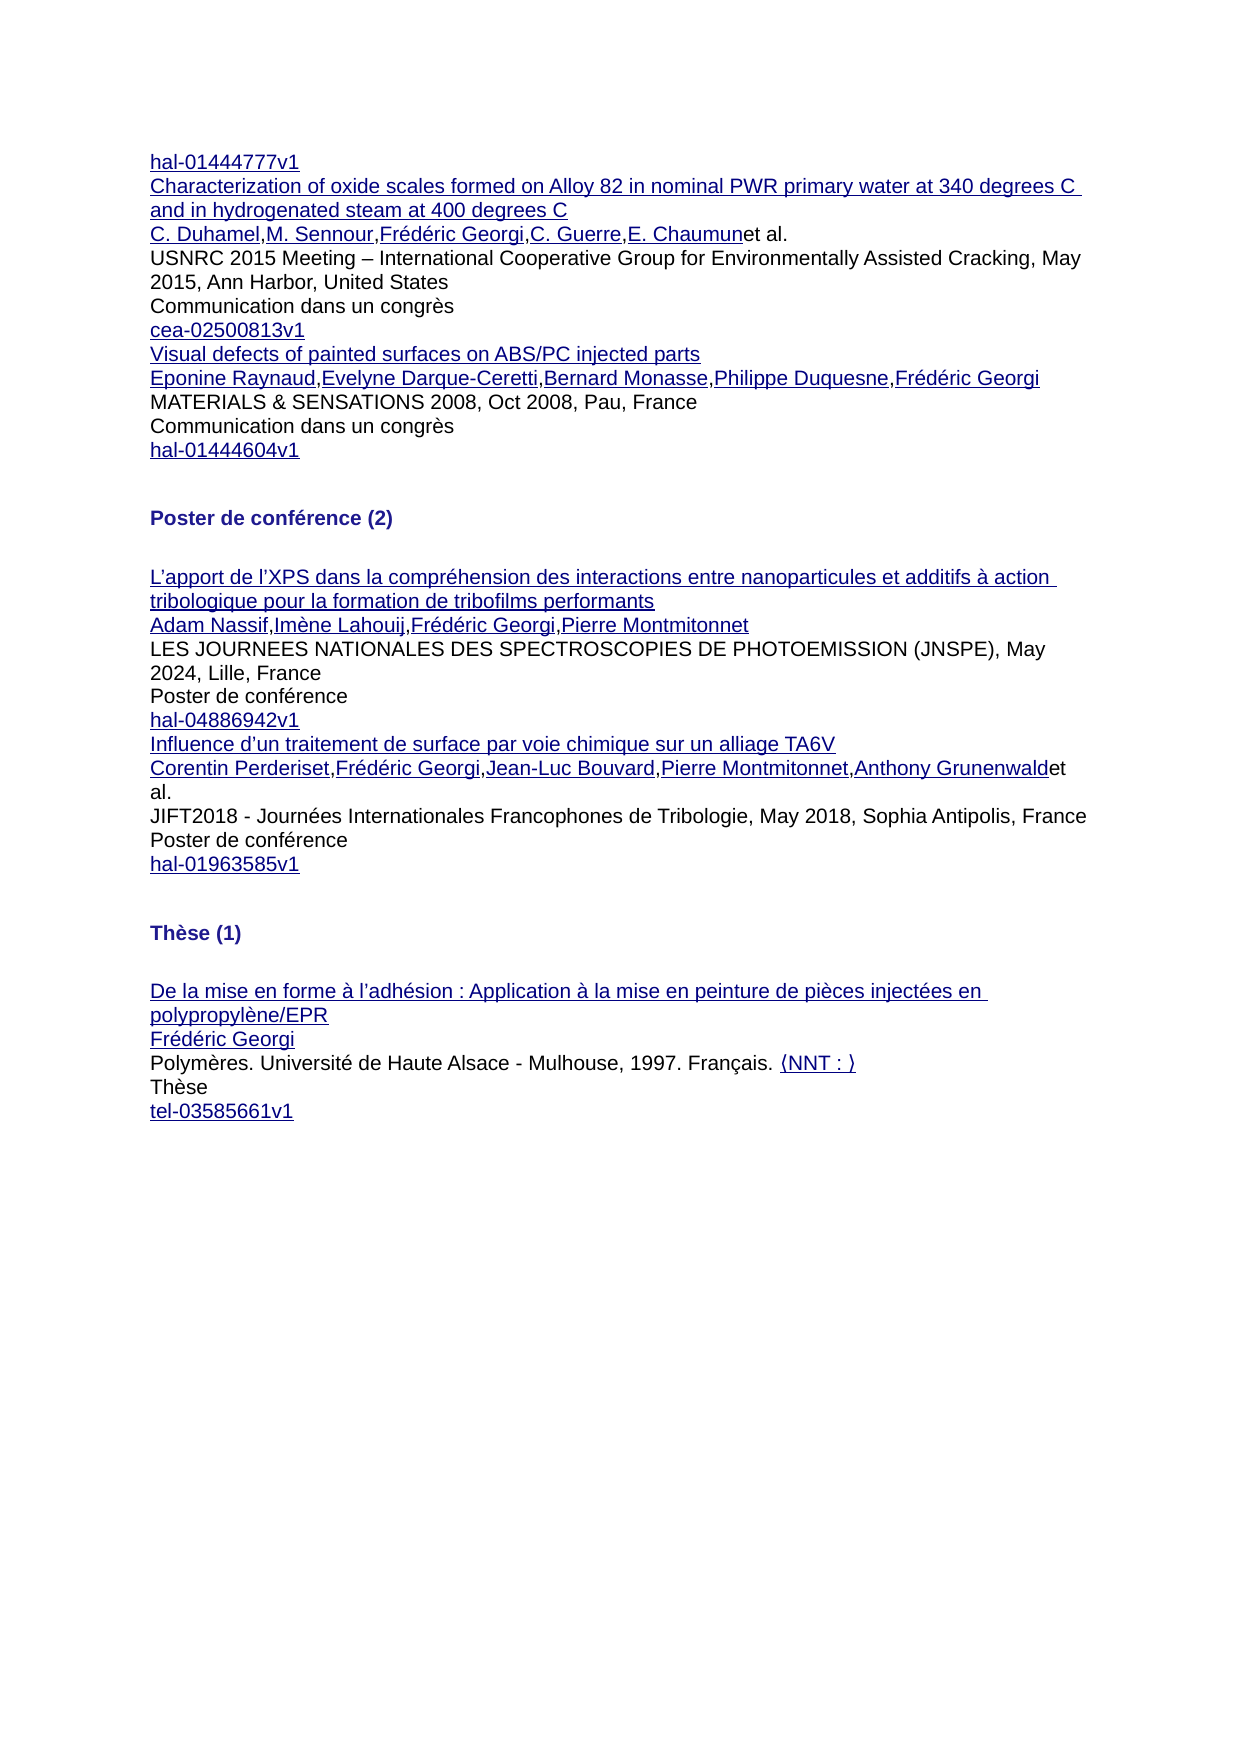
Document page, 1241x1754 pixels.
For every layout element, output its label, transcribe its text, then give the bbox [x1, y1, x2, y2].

subtitle Poster de conférence (2) [150, 506, 1090, 530]
table_cell hal-01444777v1 [150, 150, 1090, 174]
table_cell Visual defects of painted surfaces on ABS/PC injected parts Eponine Raynaud,Evelyne Darque-Ceretti,Bernard Monasse,Philippe Duquesne,Frédéric Georgi MATERIALS & SENSATIONS 2008, Oct 2008, Pau, France Communication dans un congrès hal-01444604v1 [150, 342, 1090, 461]
table_cell Characterization of oxide scales formed on Alloy 82 in nominal PWR primary water at 340 degrees C and in hydrogenated steam at 400 degrees C C. Duhamel,M. Sennour,Frédéric Georgi,C. Guerre,E. Chaumunet al. USNRC 2015 Meeting – International Cooperative Group for Environmentally Assisted Cracking, May 2015, Ann Harbor, United States Communication dans un congrès cea-02500813v1 [150, 174, 1090, 342]
table_header L’apport de l’XPS dans la compréhension des interactions entre nanoparticules et additifs à action tribologique pour la formation de tribofilms performants Adam Nassif,Imène Lahouij,Frédéric Georgi,Pierre Montmitonnet LES JOURNEES NATIONALES DES SPECTROSCOPIES DE PHOTOEMISSION (JNSPE), May 2024, Lille, France Poster de conférence hal-04886942v1 [150, 565, 1090, 732]
subtitle Thèse (1) [150, 921, 1090, 945]
table_header De la mise en forme à l’adhésion : Application à la mise en peinture de pièces injectées en polypropylène/EPR Frédéric Georgi Polymères. Université de Haute Alsace - Mulhouse, 1997. Français. ⟨NNT : ⟩ Thèse tel-03585661v1 [150, 979, 1090, 1123]
table_cell Influence d’un traitement de surface par voie chimique sur un alliage TA6V Corentin Perderiset,Frédéric Georgi,Jean-Luc Bouvard,Pierre Montmitonnet,Anthony Grunenwaldet al. JIFT2018 - Journées Internationales Francophones de Tribologie, May 2018, Sophia Antipolis, France Poster de conférence hal-01963585v1 [150, 732, 1090, 876]
